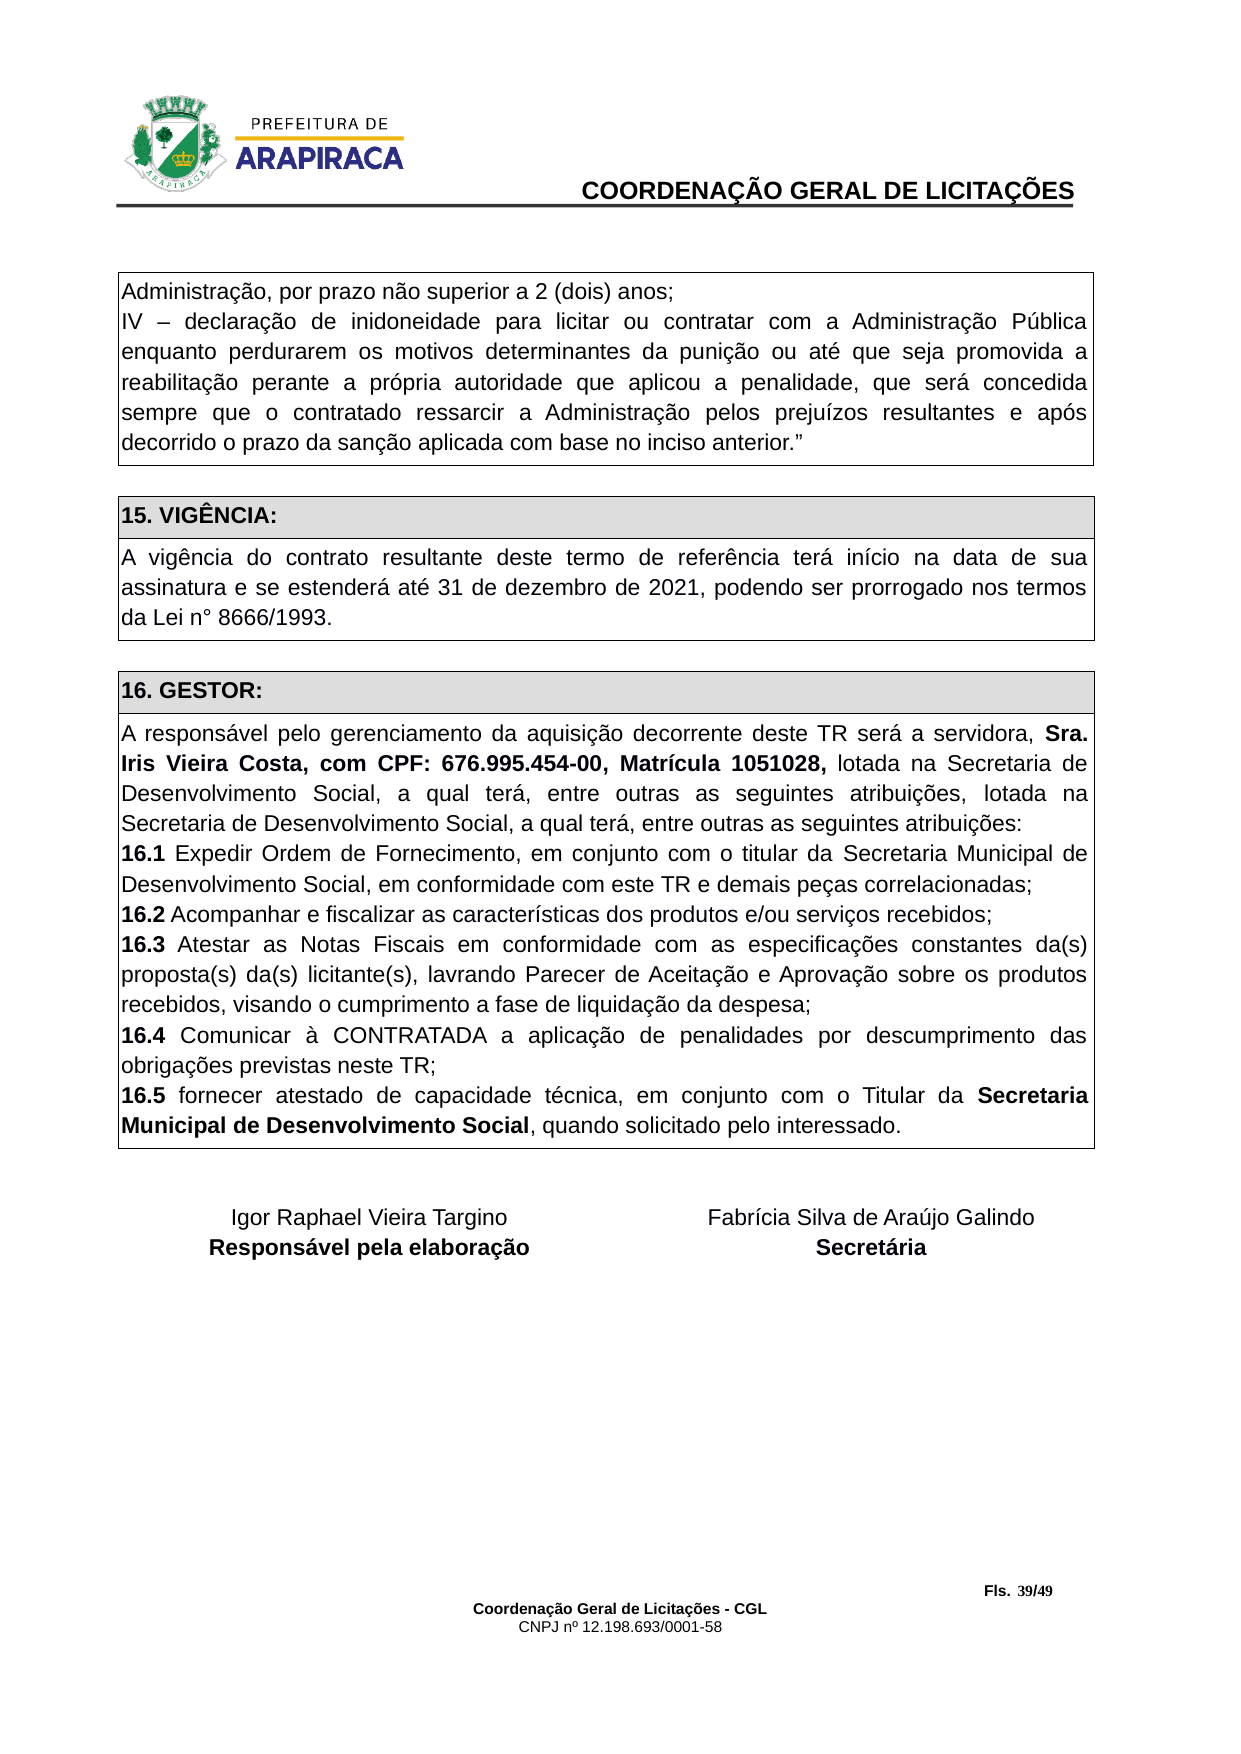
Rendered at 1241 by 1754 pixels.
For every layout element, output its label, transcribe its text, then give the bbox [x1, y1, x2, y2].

table_cell Administração, por prazo não superior a 2 (dois) anos; IV – declaração de inidoneidade para licitar ou contratar com a Administração Pública enquanto perdurarem os motivos determinantes da punição ou até que seja promovida a reabilitação perante a própria autoridade que aplicou a penalidade, que será concedida sempre que o contratado ressarcir a Administração pelos prejuízos resultantes e após decorrido o prazo da sanção aplicada com base no inciso anterior.” [119, 273, 1093, 465]
table_header Igor Raphael Vieira Targino Responsável pela elaboração [118, 1198, 620, 1269]
table_cell A responsável pelo gerenciamento da aquisição decorrente deste TR será a servidora, Sra. Iris Vieira Costa, com CPF: 676.995.454-00, Matrícula 1051028, lotada na Secretaria de Desenvolvimento Social, a qual terá, entre outras as seguintes atribuições, lotada na Secretaria de Desenvolvimento Social, a qual terá, entre outras as seguintes atribuições: 16.1 Expedir Ordem de Fornecimento, em conjunto com o titular da Secretaria Municipal de Desenvolvimento Social, em conformidade com este TR e demais peças correlacionadas; 16.2 Acompanhar e fiscalizar as características dos produtos e/ou serviços recebidos; 16.3 Atestar as Notas Fiscais em conformidade com as especificações constantes da(s) proposta(s) da(s) licitante(s), lavrando Parecer de Aceitação e Aprovação sobre os produtos recebidos, visando o cumprimento a fase de liquidação da despesa; 16.4 Comunicar à CONTRATADA a aplicação de penalidades por descumprimento das obrigações previstas neste TR; 16.5 fornecer atestado de capacidade técnica, em conjunto com o Titular da Secretaria Municipal de Desenvolvimento Social, quando solicitado pelo interessado. [119, 714, 1094, 1148]
table_header 16. GESTOR: [119, 672, 1094, 713]
table_header 15. VIGÊNCIA: [119, 497, 1094, 538]
picture [118, 92, 412, 196]
table_header Fabrícia Silva de Araújo Galindo Secretária [620, 1198, 1122, 1269]
table_cell A vigência do contrato resultante deste termo de referência terá início na data de sua assinatura e se estenderá até 31 de dezembro de 2021, podendo ser prorrogado nos termos da Lei n° 8666/1993. [119, 539, 1094, 640]
